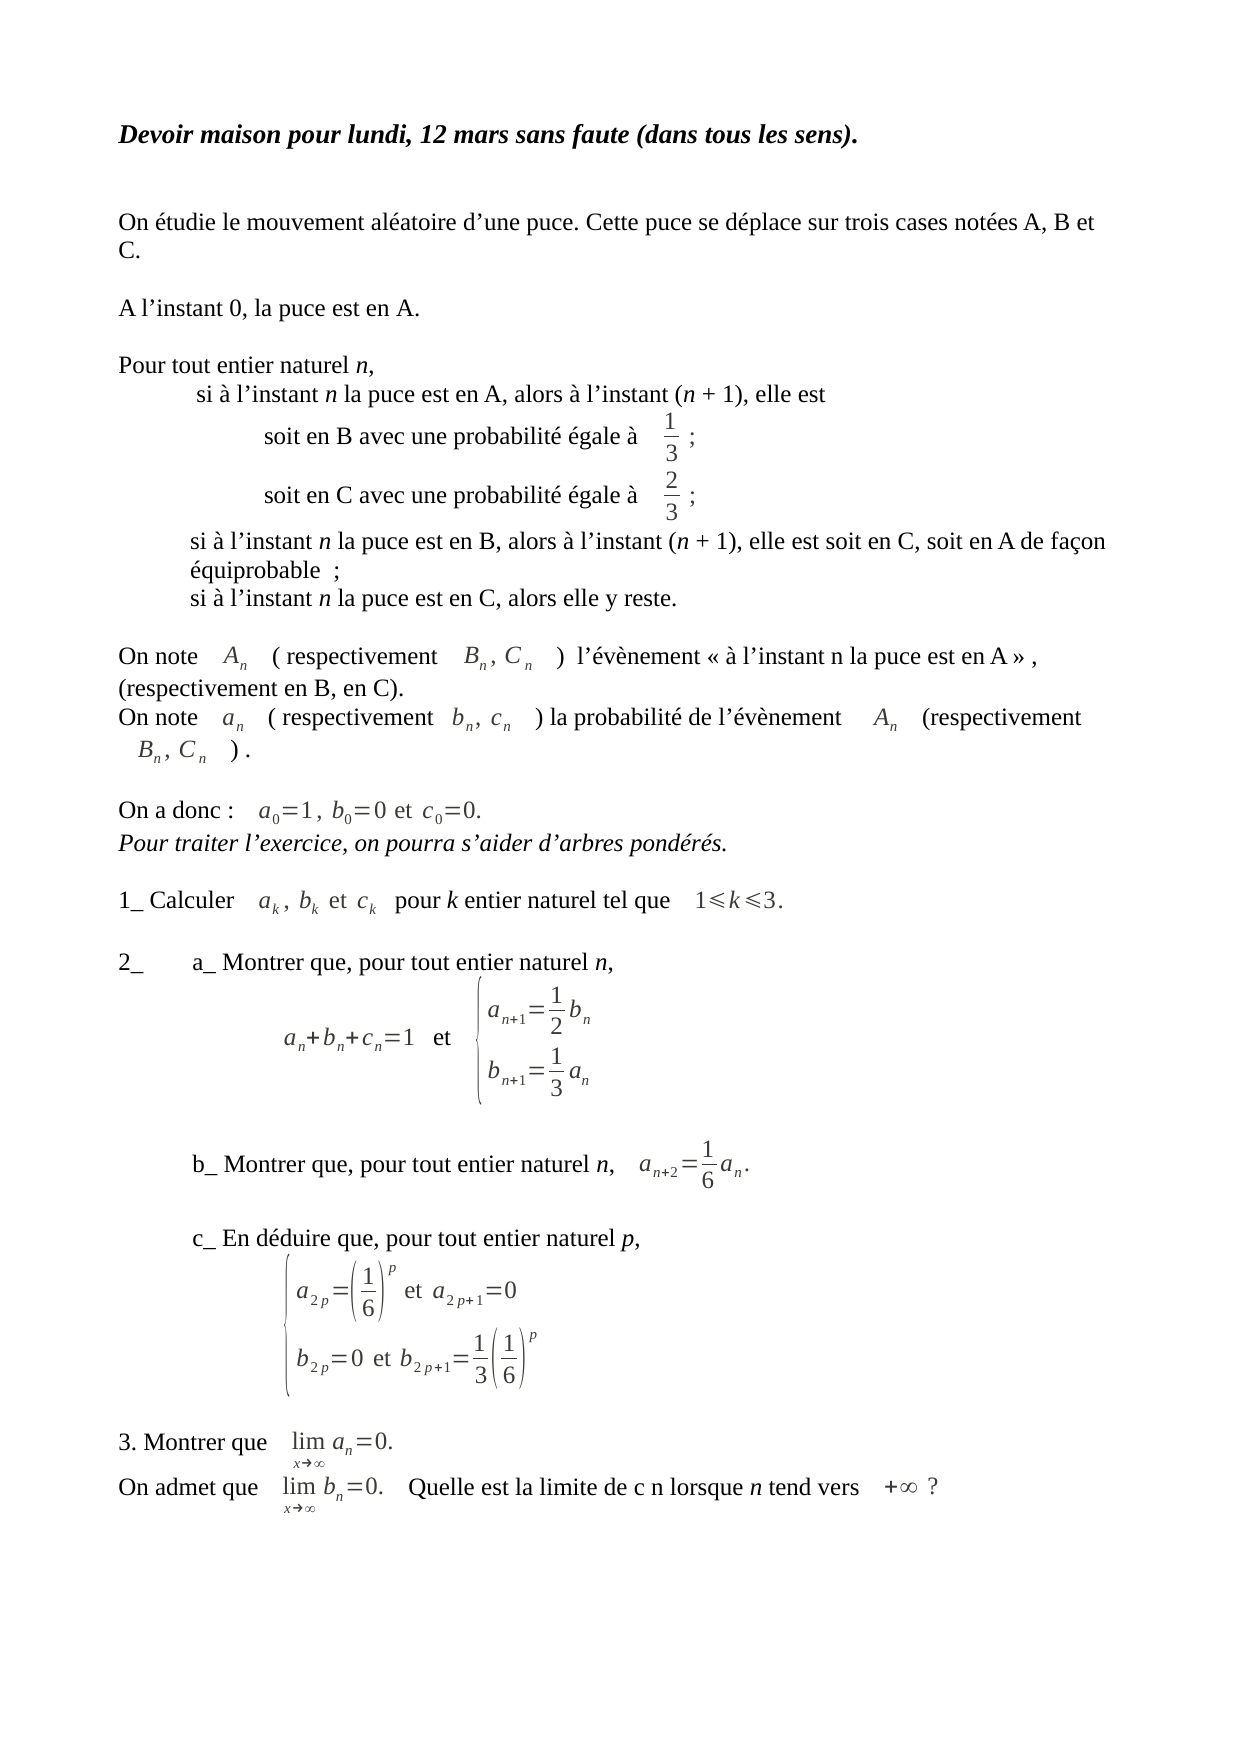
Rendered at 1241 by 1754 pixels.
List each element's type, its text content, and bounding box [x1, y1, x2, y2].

text A l’instant 0, la puce est en A. [118, 293, 1122, 322]
text c_ En déduire que, pour tout entier naturel p, [118, 1223, 1122, 1252]
text b_ Montrer que, pour tout entier naturel n, [118, 1136, 1122, 1194]
text Pour traiter l’exercice, on pourra s’aider d’arbres pondérés. [118, 828, 1122, 857]
text 2_ a_ Montrer que, pour tout entier naturel n, [118, 947, 1122, 976]
text On a donc : [118, 796, 1122, 828]
text soit en B avec une probabilité égale à [190, 408, 1122, 467]
text On étudie le mouvement aléatoire d’une puce. Cette puce se déplace sur trois cases notées A, B et C. [118, 207, 1122, 264]
text On note ( respectivement ) l’évènement « à l’instant n la puce est en A » , [118, 641, 1122, 673]
text On admet que Quelle est la limite de c n lorsque n tend vers [118, 1472, 1122, 1517]
text et [118, 976, 1122, 1107]
text si à l’instant n la puce est en C, alors elle y reste. [190, 583, 1122, 612]
text Devoir maison pour lundi, 12 mars sans faute (dans tous les sens). [118, 118, 1122, 178]
text Pour tout entier naturel n, [118, 351, 1122, 379]
text si à l’instant n la puce est en B, alors à l’instant (n + 1), elle est soit en C, soit en A de façon équiprobable ; [190, 526, 1122, 583]
text 1_ Calculer pour k entier naturel tel que [118, 886, 1122, 918]
text soit en C avec une probabilité égale à [190, 467, 1122, 526]
text On note ( respectivement ) la probabilité de l’évènement (respectivement ) . [118, 702, 1122, 767]
text (respectivement en B, en C). [118, 673, 1122, 702]
text si à l’instant n la puce est en A, alors à l’instant (n + 1), elle est [190, 379, 1122, 408]
text 3. Montrer que [118, 1427, 1122, 1472]
